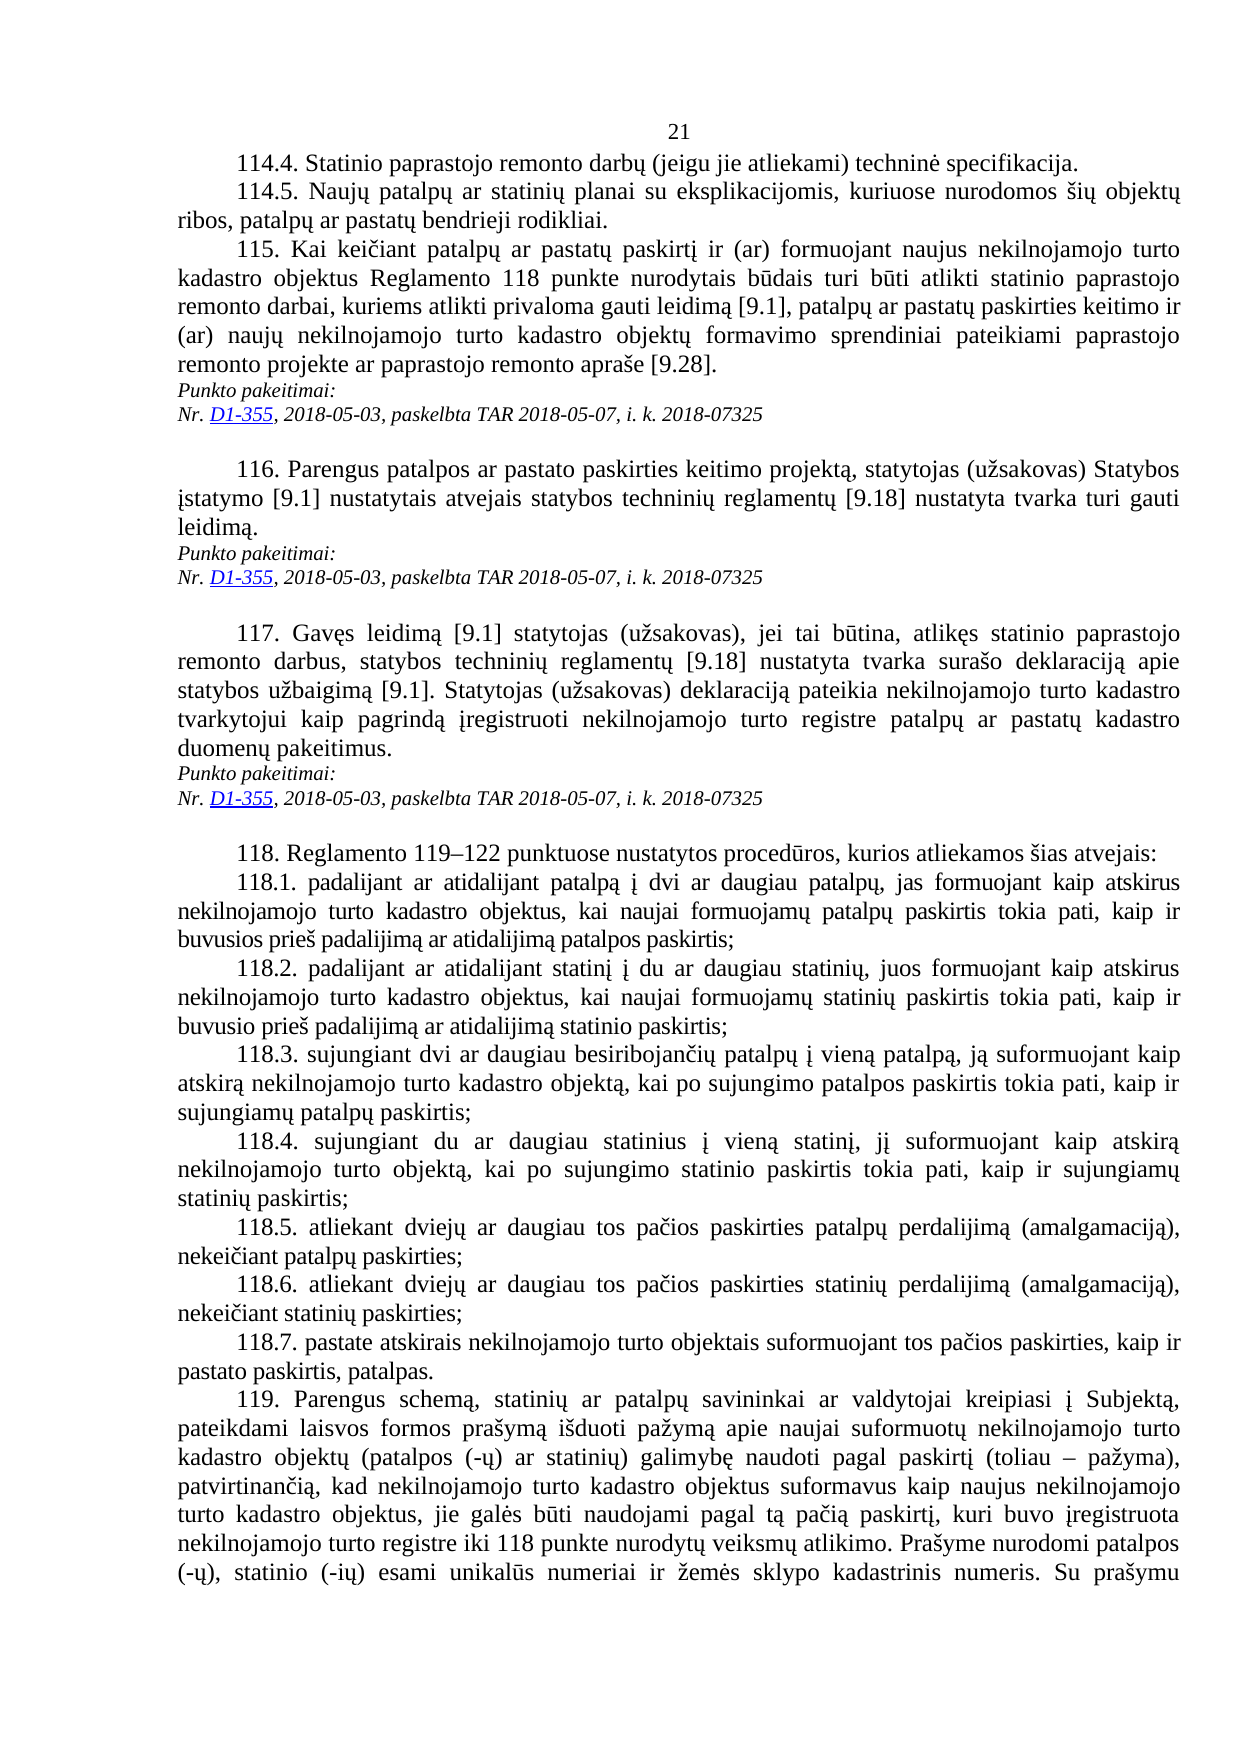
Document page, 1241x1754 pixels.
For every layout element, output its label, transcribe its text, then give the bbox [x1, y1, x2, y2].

text 118.2. padalijant ar atidalijant statinį į du ar daugiau statinių, juos formuojant kaip atskirus nekilnojamojo turto kadastro objektus, kai naujai formuojamų statinių paskirtis tokia pati, kaip ir buvusio prieš padalijimą ar atidalijimą statinio paskirtis; [177, 953, 1181, 1039]
text 118. Reglamento 119–122 punktuose nustatytos procedūros, kurios atliekamos šias atvejais: [177, 838, 1181, 867]
text Nr. D1-355, 2018-05-03, paskelbta TAR 2018-05-07, i. k. 2018-07325 [177, 785, 1181, 809]
text 118.7. pastate atskirais nekilnojamojo turto objektais suformuojant tos pačios paskirties, kaip ir pastato paskirtis, patalpas. [177, 1327, 1181, 1384]
text Punkto pakeitimai: [177, 541, 1181, 565]
text Punkto pakeitimai: [177, 378, 1181, 402]
text 118.5. atliekant dviejų ar daugiau tos pačios paskirties patalpų perdalijimą (amalgamaciją), nekeičiant patalpų paskirties; [177, 1212, 1181, 1269]
text 118.3. sujungiant dvi ar daugiau besiribojančių patalpų į vieną patalpą, ją suformuojant kaip atskirą nekilnojamojo turto kadastro objektą, kai po sujungimo patalpos paskirtis tokia pati, kaip ir sujungiamų patalpų paskirtis; [177, 1039, 1181, 1126]
text 114.4. Statinio paprastojo remonto darbų (jeigu jie atliekami) techninė specifikacija. [177, 148, 1181, 176]
text 118.1. padalijant ar atidalijant patalpą į dvi ar daugiau patalpų, jas formuojant kaip atskirus nekilnojamojo turto kadastro objektus, kai naujai formuojamų patalpų paskirtis tokia pati, kaip ir buvusios prieš padalijimą ar atidalijimą patalpos paskirtis; [177, 867, 1181, 953]
text 117. Gavęs leidimą [9.1] statytojas (užsakovas), jei tai būtina, atlikęs statinio paprastojo remonto darbus, statybos techninių reglamentų [9.18] nustatyta tvarka surašo deklaraciją apie statybos užbaigimą [9.1]. Statytojas (užsakovas) deklaraciją pateikia nekilnojamojo turto kadastro tvarkytojui kaip pagrindą įregistruoti nekilnojamojo turto registre patalpų ar pastatų kadastro duomenų pakeitimus. [177, 618, 1181, 761]
text 115. Kai keičiant patalpų ar pastatų paskirtį ir (ar) formuojant naujus nekilnojamojo turto kadastro objektus Reglamento 118 punkte nurodytais būdais turi būti atlikti statinio paprastojo remonto darbai, kuriems atlikti privaloma gauti leidimą [9.1], patalpų ar pastatų paskirties keitimo ir (ar) naujų nekilnojamojo turto kadastro objektų formavimo sprendiniai pateikiami paprastojo remonto projekte ar paprastojo remonto apraše [9.28]. [177, 234, 1181, 378]
text 118.4. sujungiant du ar daugiau statinius į vieną statinį, jį suformuojant kaip atskirą nekilnojamojo turto objektą, kai po sujungimo statinio paskirtis tokia pati, kaip ir sujungiamų statinių paskirtis; [177, 1126, 1181, 1212]
text Nr. D1-355, 2018-05-03, paskelbta TAR 2018-05-07, i. k. 2018-07325 [177, 565, 1181, 589]
text Nr. D1-355, 2018-05-03, paskelbta TAR 2018-05-07, i. k. 2018-07325 [177, 402, 1181, 426]
text 119. Parengus schemą, statinių ar patalpų savininkai ar valdytojai kreipiasi į Subjektą, pateikdami laisvos formos prašymą išduoti pažymą apie naujai suformuotų nekilnojamojo turto kadastro objektų (patalpos (-ų) ar statinių) galimybę naudoti pagal paskirtį (toliau – pažyma), patvirtinančią, kad nekilnojamojo turto kadastro objektus suformavus kaip naujus nekilnojamojo turto kadastro objektus, jie galės būti naudojami pagal tą pačią paskirtį, kuri buvo įregistruota nekilnojamojo turto registre iki 118 punkte nurodytų veiksmų atlikimo. Prašyme nurodomi patalpos (-ų), statinio (-ių) esami unikalūs numeriai ir žemės sklypo kadastrinis numeris. Su prašymu [177, 1384, 1181, 1586]
text 116. Parengus patalpos ar pastato paskirties keitimo projektą, statytojas (užsakovas) Statybos įstatymo [9.1] nustatytais atvejais statybos techninių reglamentų [9.18] nustatyta tvarka turi gauti leidimą. [177, 454, 1181, 541]
text 114.5. Naujų patalpų ar statinių planai su eksplikacijomis, kuriuose nurodomos šių objektų ribos, patalpų ar pastatų bendrieji rodikliai. [177, 176, 1181, 234]
text Punkto pakeitimai: [177, 761, 1181, 785]
text 118.6. atliekant dviejų ar daugiau tos pačios paskirties statinių perdalijimą (amalgamaciją), nekeičiant statinių paskirties; [177, 1269, 1181, 1327]
